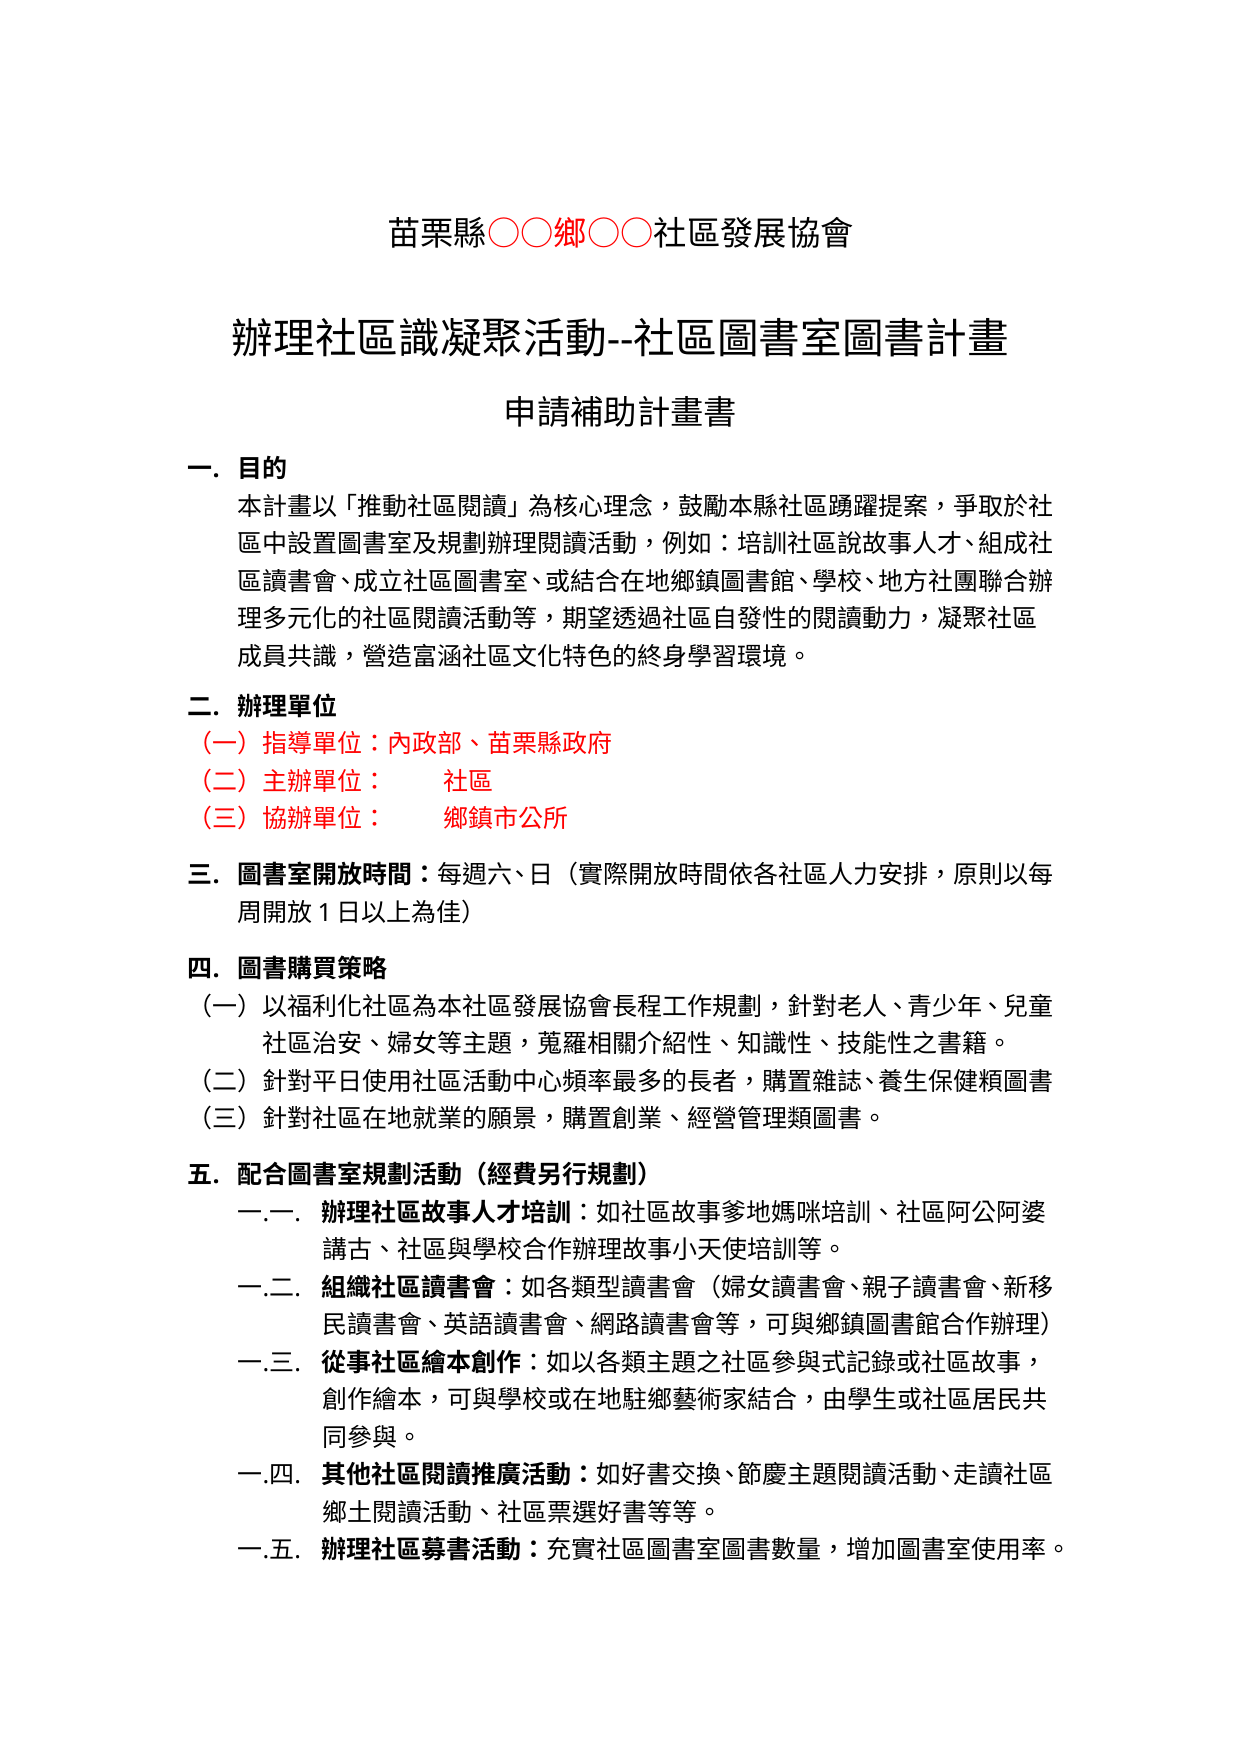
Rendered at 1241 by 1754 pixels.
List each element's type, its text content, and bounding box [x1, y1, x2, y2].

text （三）協辦單位： 鄉鎮市公所 [187, 798, 1053, 835]
text （二）主辦單位： 社區 [187, 760, 1053, 798]
text （二）針對平日使用社區活動中心頻率最多的長者，購置雜誌、養生保健頪圖書。 [187, 1060, 1053, 1098]
list 辦理社區故事人才培訓：如社區故事爹地媽咪培訓、社區阿公阿婆講古、社區與學校合作辦理故事小天使培訓等。 [237, 1192, 1053, 1267]
text 辦理社區識凝聚活動--社區圖書室圖書計畫 [187, 298, 1053, 373]
list 從事社區繪本創作：如以各類主題之社區參與式記錄或社區故事，創作繪本，可與學校或在地駐鄉藝術家結合，由學生或社區居民共同參與。 [237, 1342, 1053, 1454]
list 圖書室開放時間：每週六、日（實際開放時間依各社區人力安排，原則以每周開放1日以上為佳） [187, 854, 1053, 929]
list 組織社區讀書會：如各類型讀書會（婦女讀書會、親子讀書會、新移民讀書會、英語讀書會、網路讀書會等，可與鄉鎮圖書館合作辦理）。 [237, 1267, 1053, 1342]
text 本計畫以「推動社區閱讀」為核心理念，鼓勵本縣社區踴躍提案，爭取於社區中設置圖書室及規劃辦理閱讀活動，例如：培訓社區說故事人才、組成社區讀書會、成立社區圖書室、或結合在地鄉鎮圖書館、學校、地方社團聯合辦理多元化的社區閱讀活動等，期望透過社區自發性的閱讀動力，凝聚社區成員共識，營造富涵社區文化特色的終身學習環境。 [237, 485, 1053, 673]
text 苗栗縣○○鄉○○社區發展協會 [187, 194, 1053, 269]
list 辦理社區募書活動：充實社區圖書室圖書數量，增加圖書室使用率。 [237, 1529, 1053, 1567]
list 目的 [187, 448, 1053, 485]
list 圖書購買策略 [187, 948, 1053, 985]
text （一）指導單位：內政部、苗栗縣政府 [187, 723, 1053, 760]
list 配合圖書室規劃活動（經費另行規劃） [187, 1154, 1053, 1192]
text 申請補助計畫書 [187, 373, 1053, 448]
list 辦理單位 [187, 685, 1053, 723]
list 其他社區閱讀推廣活動：如好書交換、節慶主題閱讀活動、走讀社區鄉土閱讀活動、社區票選好書等等。 [237, 1454, 1053, 1529]
text （一）以福利化社區為本社區發展協會長程工作規劃，針對老人、青少年、兒童、社區治安、婦女等主題，蒐羅相關介紹性、知識性、技能性之書籍。 [187, 985, 1053, 1060]
text （三）針對社區在地就業的願景，購置創業、經營管理類圖書。 [187, 1098, 1053, 1135]
